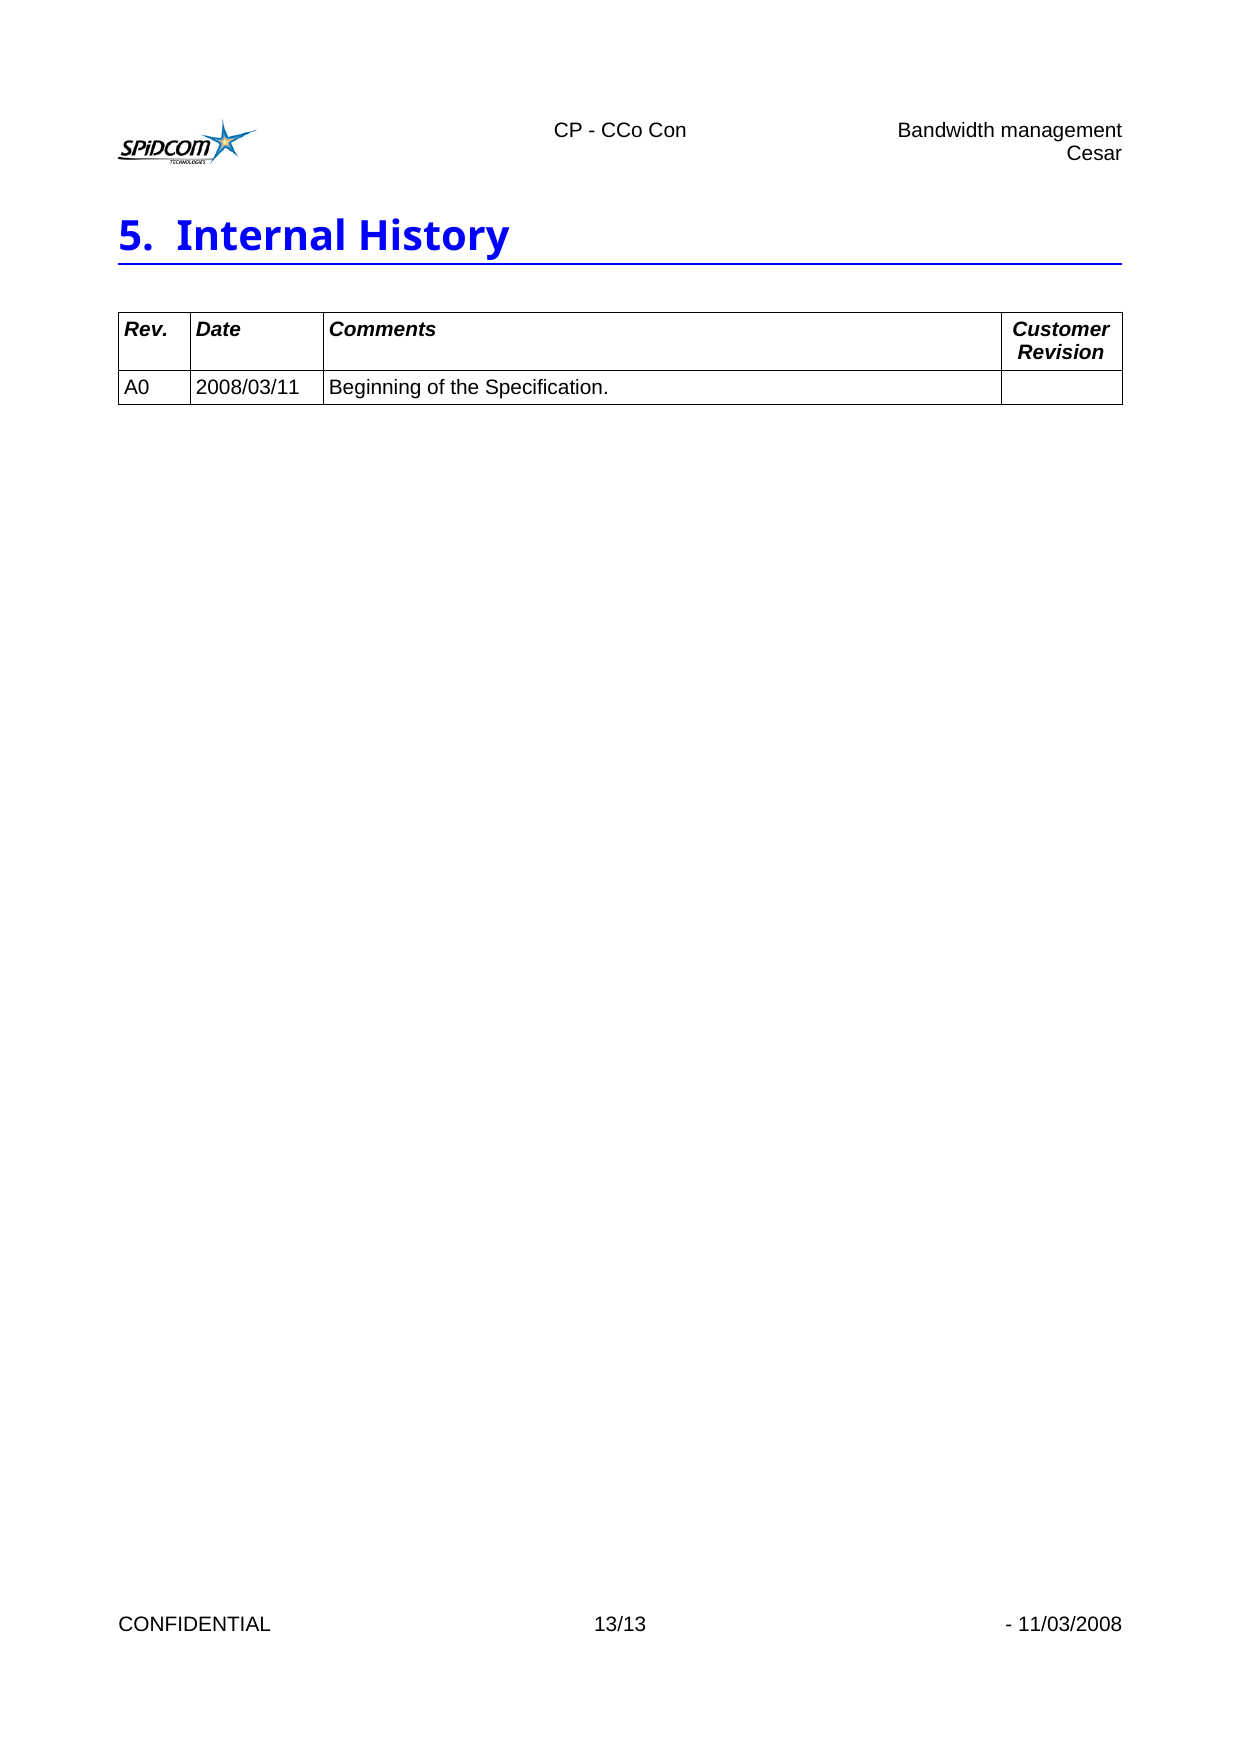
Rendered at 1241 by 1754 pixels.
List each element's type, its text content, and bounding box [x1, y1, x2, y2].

table_header Customer Revision [1002, 313, 1122, 370]
table_cell Beginning of the Specification. [324, 371, 1001, 404]
table_cell 2008/03/11 [191, 371, 323, 404]
table_header Date [191, 313, 323, 370]
table_header Rev. [119, 313, 190, 370]
table_cell A0 [119, 371, 190, 404]
picture [117, 118, 258, 165]
table_cell [1002, 371, 1122, 404]
subtitle Internal History [118, 206, 1122, 263]
table_header Comments [324, 313, 1001, 370]
